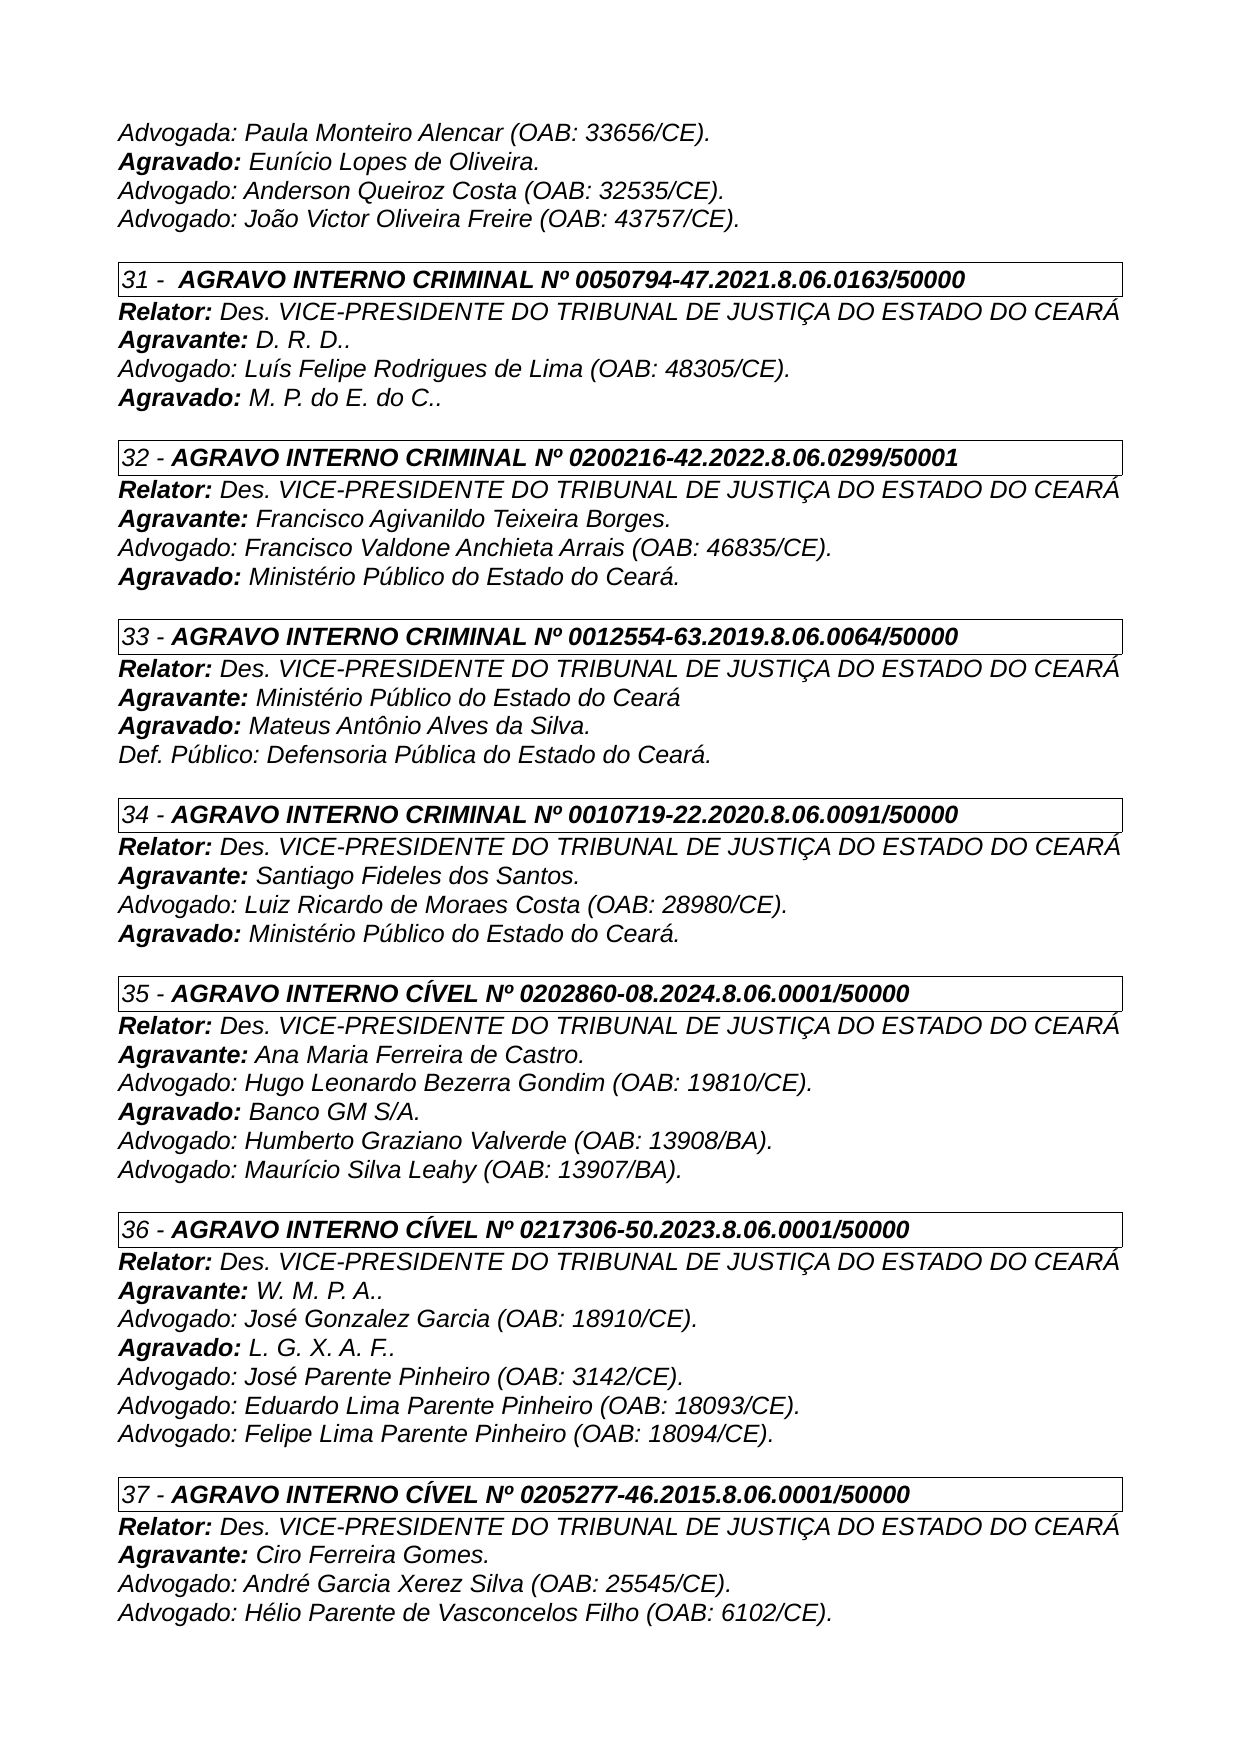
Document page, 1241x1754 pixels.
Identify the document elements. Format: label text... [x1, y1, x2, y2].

text Relator: Des. VICE-PRESIDENTE DO TRIBUNAL DE JUSTIÇA DO ESTADO DO CEARÁ [118, 1248, 1122, 1276]
text Advogada: Paula Monteiro Alencar (OAB: 33656/CE). [118, 118, 1122, 147]
text Advogado: Francisco Valdone Anchieta Arrais (OAB: 46835/CE). [118, 533, 1122, 561]
text Agravante: Francisco Agivanildo Teixeira Borges. [118, 504, 1122, 533]
text Relator: Des. VICE-PRESIDENTE DO TRIBUNAL DE JUSTIÇA DO ESTADO DO CEARÁ [118, 297, 1122, 325]
text Advogado: Luiz Ricardo de Moraes Costa (OAB: 28980/CE). [118, 890, 1122, 918]
text 37 - AGRAVO INTERNO CÍVEL Nº 0205277-46.2015.8.06.0001/50000 [119, 1478, 1122, 1511]
text Agravado: Mateus Antônio Alves da Silva. [118, 711, 1122, 740]
text 32 - AGRAVO INTERNO CRIMINAL Nº 0200216-42.2022.8.06.0299/50001 [119, 441, 1122, 475]
text Agravado: L. G. X. A. F.. [118, 1333, 1122, 1362]
text Agravante: Ana Maria Ferreira de Castro. [118, 1039, 1122, 1068]
text Advogado: Hugo Leonardo Bezerra Gondim (OAB: 19810/CE). [118, 1068, 1122, 1097]
text Advogado: Hélio Parente de Vasconcelos Filho (OAB: 6102/CE). [118, 1598, 1122, 1627]
text Relator: Des. VICE-PRESIDENTE DO TRIBUNAL DE JUSTIÇA DO ESTADO DO CEARÁ [118, 655, 1122, 682]
text Agravado: M. P. do E. do C.. [118, 383, 1122, 412]
text Advogado: José Parente Pinheiro (OAB: 3142/CE). [118, 1362, 1122, 1391]
text Agravante: D. R. D.. [118, 325, 1122, 354]
text Agravante: W. M. P. A.. [118, 1276, 1122, 1304]
text Agravante: Ciro Ferreira Gomes. [118, 1540, 1122, 1569]
text Advogado: Felipe Lima Parente Pinheiro (OAB: 18094/CE). [118, 1419, 1122, 1448]
text Advogado: André Garcia Xerez Silva (OAB: 25545/CE). [118, 1569, 1122, 1598]
text Relator: Des. VICE-PRESIDENTE DO TRIBUNAL DE JUSTIÇA DO ESTADO DO CEARÁ Agravante: Santiago Fideles dos Santos. [118, 833, 1122, 890]
text Relator: Des. VICE-PRESIDENTE DO TRIBUNAL DE JUSTIÇA DO ESTADO DO CEARÁ [118, 476, 1122, 504]
text Agravado: Banco GM S/A. [118, 1097, 1122, 1126]
text Agravado: Ministério Público do Estado do Ceará. [118, 561, 1122, 590]
text Advogado: José Gonzalez Garcia (OAB: 18910/CE). [118, 1304, 1122, 1333]
text Relator: Des. VICE-PRESIDENTE DO TRIBUNAL DE JUSTIÇA DO ESTADO DO CEARÁ [118, 1512, 1122, 1540]
text Relator: Des. VICE-PRESIDENTE DO TRIBUNAL DE JUSTIÇA DO ESTADO DO CEARÁ [118, 1012, 1122, 1039]
text 33 - AGRAVO INTERNO CRIMINAL Nº 0012554-63.2019.8.06.0064/50000 [119, 620, 1122, 654]
text Agravado: Eunício Lopes de Oliveira. [118, 147, 1122, 176]
text Def. Público: Defensoria Pública do Estado do Ceará. [118, 740, 1122, 769]
text Advogado: Luís Felipe Rodrigues de Lima (OAB: 48305/CE). [118, 354, 1122, 383]
text Advogado: Maurício Silva Leahy (OAB: 13907/BA). [118, 1154, 1122, 1183]
text Advogado: João Victor Oliveira Freire (OAB: 43757/CE). [118, 204, 1122, 233]
text Advogado: Anderson Queiroz Costa (OAB: 32535/CE). [118, 176, 1122, 204]
text Advogado: Eduardo Lima Parente Pinheiro (OAB: 18093/CE). [118, 1391, 1122, 1419]
text Agravado: Ministério Público do Estado do Ceará. [118, 918, 1122, 947]
text 35 - AGRAVO INTERNO CÍVEL Nº 0202860-08.2024.8.06.0001/50000 [119, 977, 1122, 1011]
text 34 - AGRAVO INTERNO CRIMINAL Nº 0010719-22.2020.8.06.0091/50000 [119, 799, 1122, 832]
text 36 - AGRAVO INTERNO CÍVEL Nº 0217306-50.2023.8.06.0001/50000 [119, 1213, 1122, 1247]
text Agravante: Ministério Público do Estado do Ceará [118, 682, 1122, 711]
text 31 - AGRAVO INTERNO CRIMINAL Nº 0050794-47.2021.8.06.0163/50000 [119, 263, 1122, 296]
text Advogado: Humberto Graziano Valverde (OAB: 13908/BA). [118, 1126, 1122, 1154]
